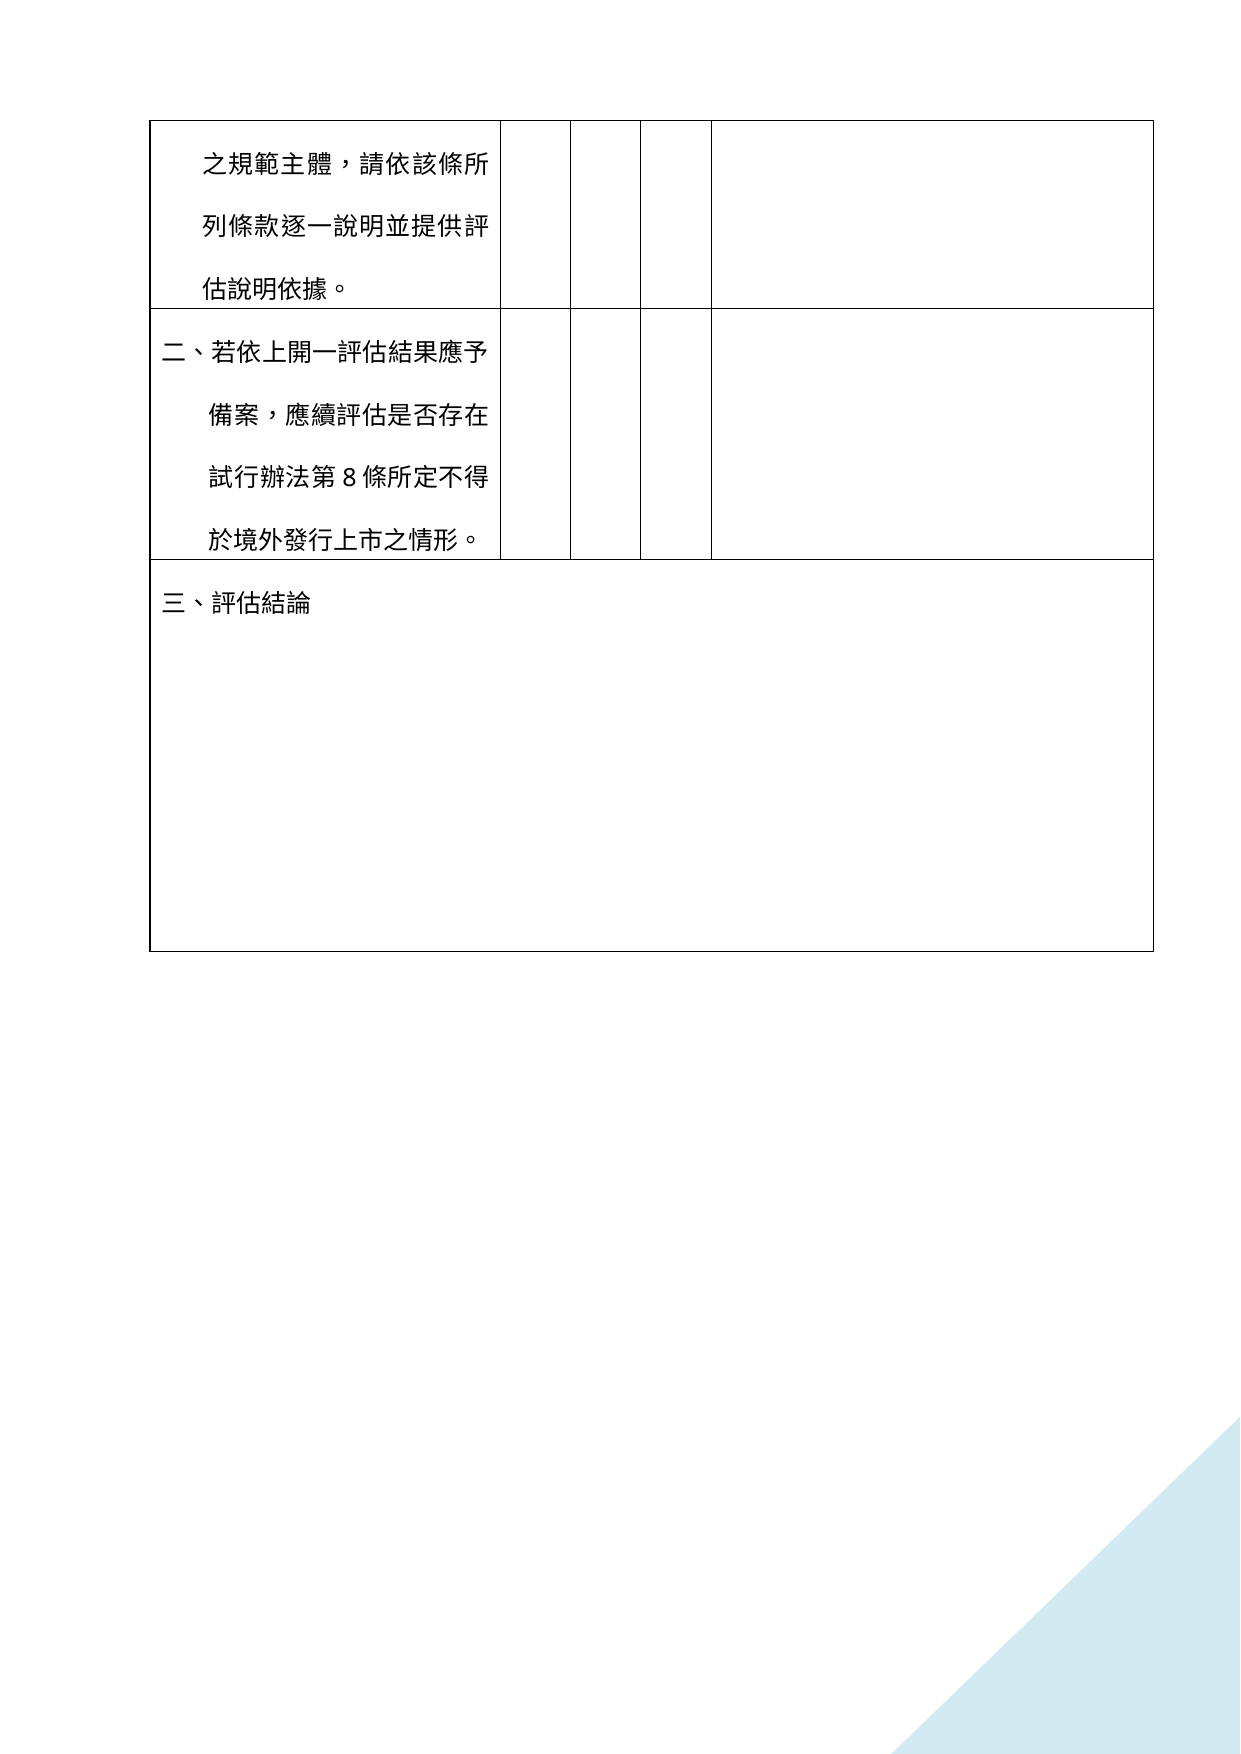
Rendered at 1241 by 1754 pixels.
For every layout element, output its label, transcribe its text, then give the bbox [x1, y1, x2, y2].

table_cell [641, 309, 711, 559]
table_cell [571, 121, 640, 308]
table_cell [571, 309, 640, 559]
table_cell [712, 309, 1153, 559]
table_cell 二、若依上開一評估結果應予備案，應續評估是否存在試行辦法第8條所定不得於境外發行上市之情形。 [151, 309, 500, 559]
table_cell 三、評估結論 [151, 560, 1153, 951]
table_cell [712, 121, 1153, 308]
table_cell [501, 309, 570, 559]
table_cell 之規範主體，請依該條所列條款逐一說明並提供評估說明依據。 [151, 121, 500, 308]
table_cell [641, 121, 711, 308]
table_cell [501, 121, 570, 308]
